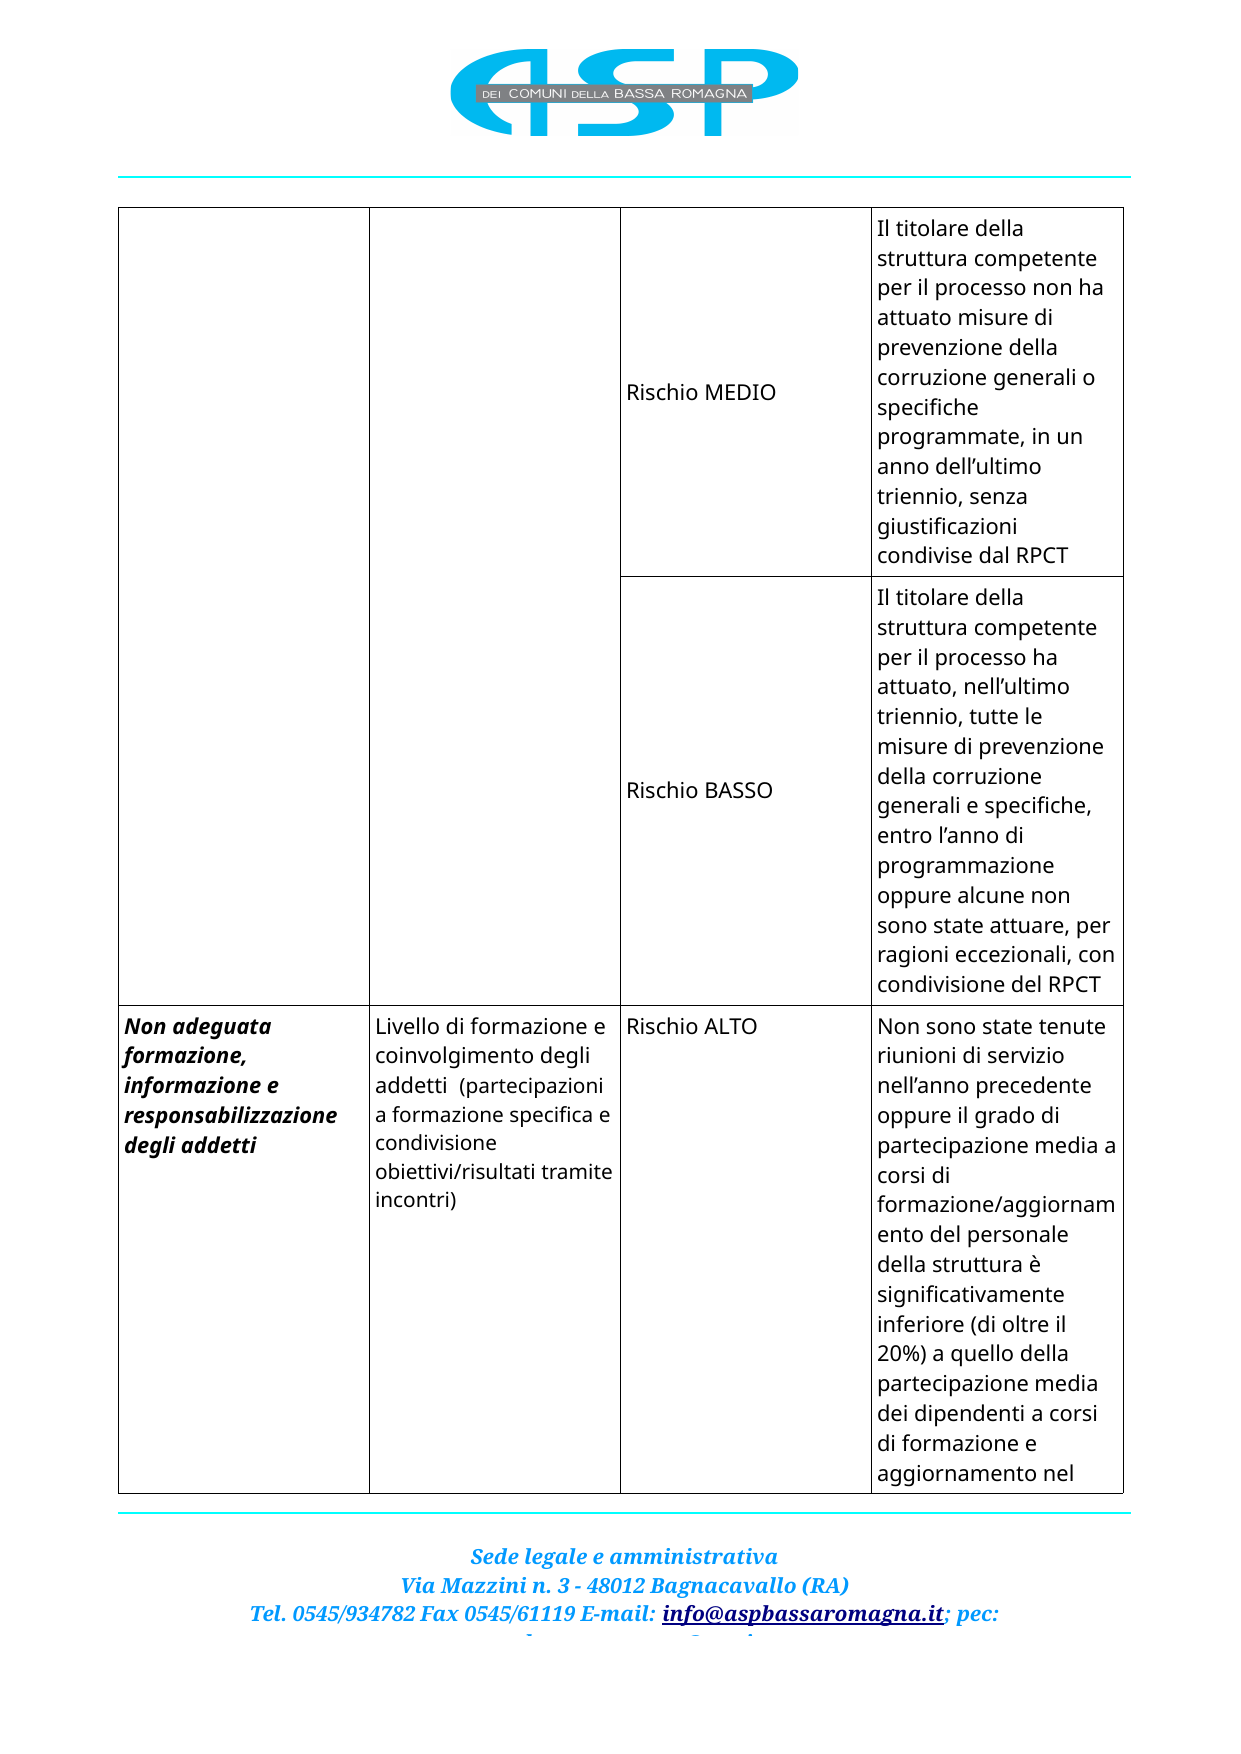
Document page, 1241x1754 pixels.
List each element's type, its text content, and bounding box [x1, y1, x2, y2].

table_cell Rischio ALTO [621, 1006, 871, 1493]
table_cell Non sono state tenute riunioni di servizio nell’anno precedente oppure il grado di partecipazione media a corsi di formazione/aggiornamento del personale della struttura è significativamente inferiore (di oltre il 20%) a quello della partecipazione media dei dipendenti a corsi di formazione e aggiornamento nel [872, 1006, 1123, 1493]
table_cell Rischio MEDIO [621, 208, 871, 576]
table_cell Non adeguata formazione, informazione e responsabilizzazione degli addetti [119, 1006, 369, 1493]
table_cell Rischio BASSO [621, 577, 871, 1005]
table_cell [370, 208, 620, 1005]
table_cell Il titolare della struttura competente per il processo ha attuato, nell’ultimo triennio, tutte le misure di prevenzione della corruzione generali e specifiche, entro l’anno di programmazione oppure alcune non sono state attuare, per ragioni eccezionali, con condivisione del RPCT [872, 577, 1123, 1005]
table_cell Livello di formazione e coinvolgimento degli addetti (partecipazioni a formazione specifica e condivisione obiettivi/risultati tramite incontri) [370, 1006, 620, 1493]
table_cell Il titolare della struttura competente per il processo non ha attuato misure di prevenzione della corruzione generali o specifiche programmate, in un anno dell’ultimo triennio, senza giustificazioni condivise dal RPCT [872, 208, 1123, 576]
